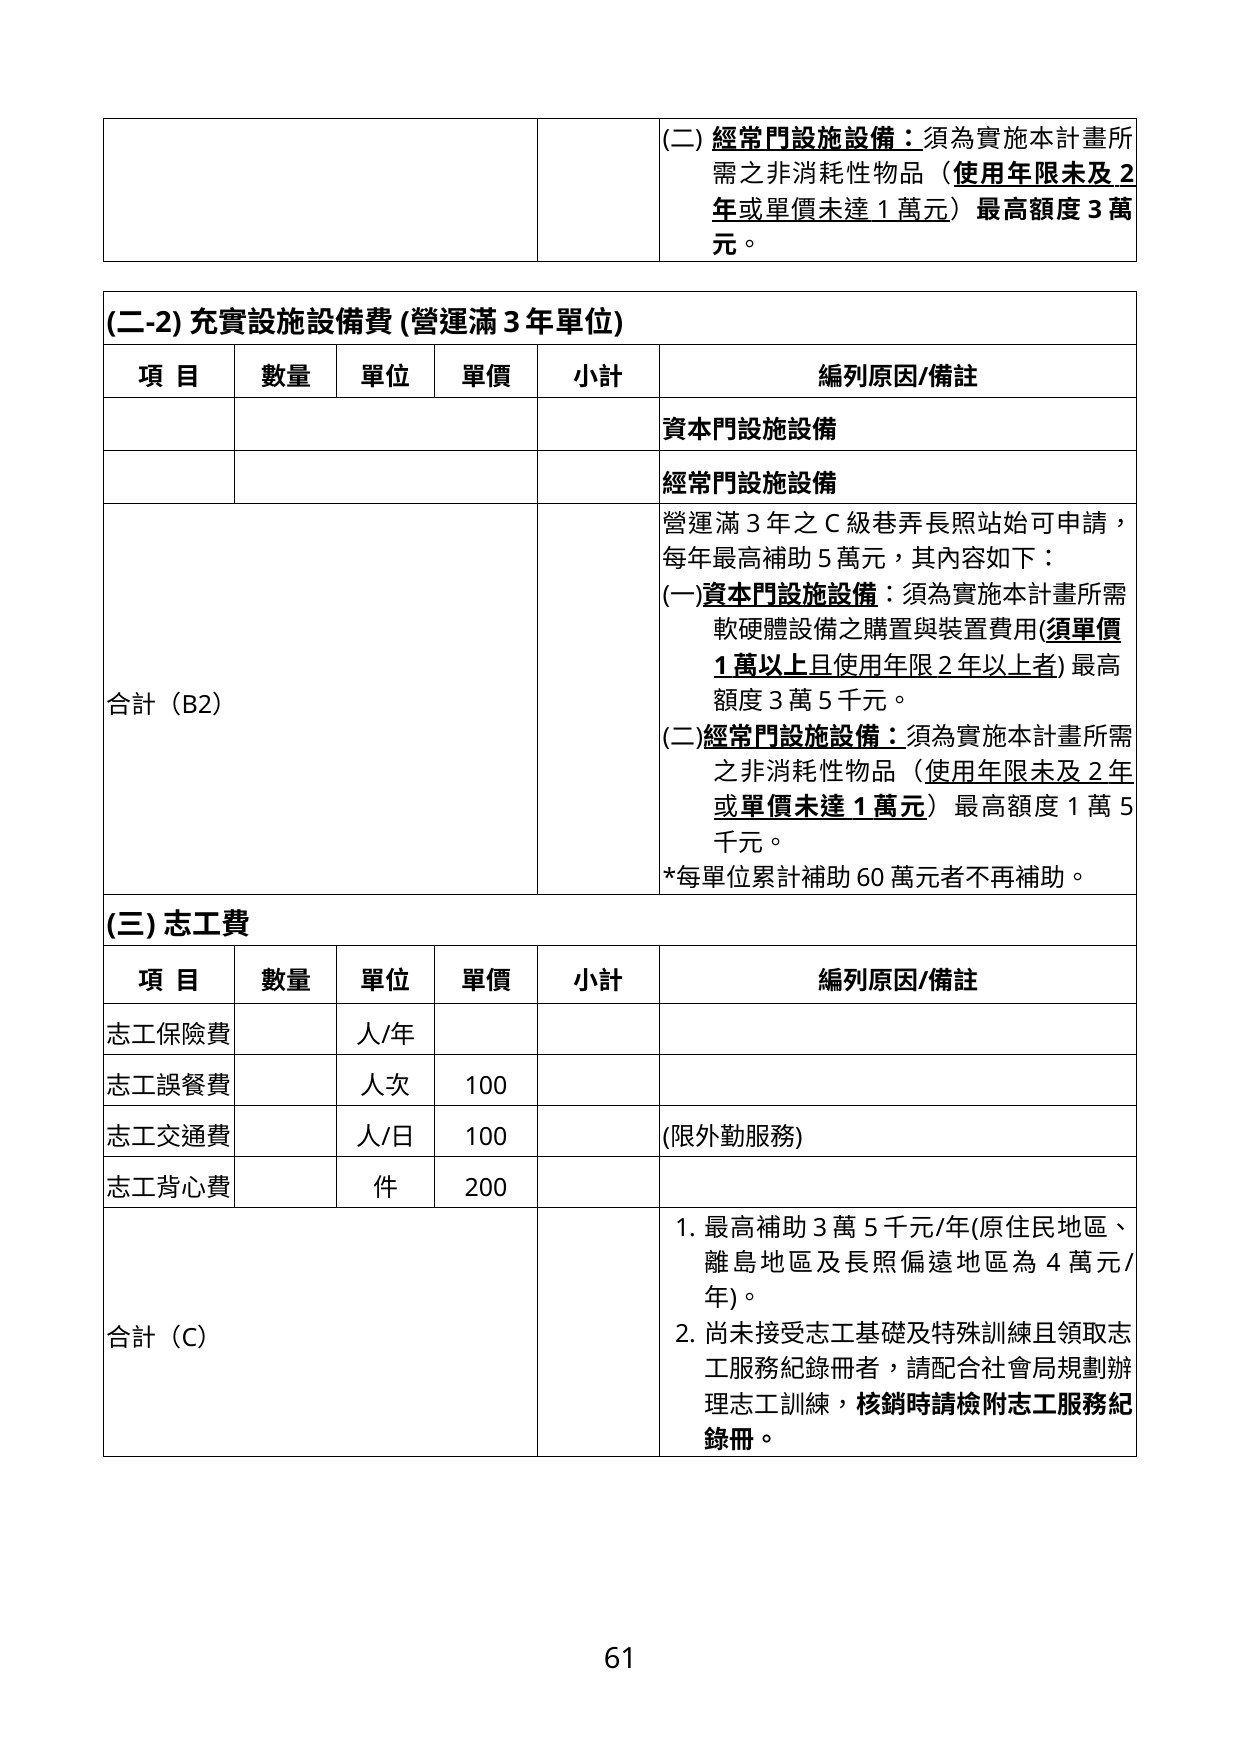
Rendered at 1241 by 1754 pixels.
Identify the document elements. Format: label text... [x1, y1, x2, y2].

table_cell 項 目 [104, 345, 234, 397]
table_cell 200 [435, 1157, 537, 1207]
table_cell [660, 1055, 1136, 1104]
table_cell 合計（C） [104, 1208, 537, 1456]
table_cell 資本門設施設備 [660, 398, 1136, 450]
table_cell [538, 1004, 659, 1053]
table_cell 單位 [337, 946, 434, 1002]
table_cell 小計 [538, 946, 659, 1002]
table_cell [538, 451, 659, 503]
table_cell 志工保險費 [104, 1004, 234, 1053]
table_cell 經常門設施設備 [660, 451, 1136, 503]
table_cell 最高補助3萬5千元/年(原住民地區、離島地區及長照偏遠地區為4萬元/年)。 尚未接受志工基礎及特殊訓練且領取志工服務紀錄冊者，請配合社會局規劃辦理志工訓練，核銷時請檢附志工服務紀錄冊。 [660, 1208, 1136, 1456]
table_cell 單價 [435, 345, 537, 397]
table_cell 人/年 [337, 1004, 434, 1053]
table_cell [104, 398, 234, 450]
table_cell 營運滿3年之C級巷弄長照站始可申請，每年最高補助5萬元，其內容如下： (一)資本門設施設備：須為實施本計畫所需軟硬體設備之購置與裝置費用(須單價1萬以上且使用年限2年以上者) 最高額度3萬5千元。 (二)經常門設施設備：須為實施本計畫所需之非消耗性物品（使用年限未及2年或單價未達1萬元）最高額度1萬5千元。 *每單位累計補助60萬元者不再補助。 [660, 504, 1136, 894]
table_cell [538, 1208, 659, 1456]
table_cell 100 [435, 1055, 537, 1104]
table_cell 人/日 [337, 1106, 434, 1156]
table_cell [235, 398, 537, 450]
table_cell [235, 1004, 336, 1053]
table_cell (三) 志工費 [104, 895, 1136, 945]
table_cell 數量 [235, 946, 336, 1002]
table_cell 項 目 [104, 946, 234, 1002]
table_cell 100 [435, 1106, 537, 1156]
table_cell [538, 504, 659, 894]
table_cell [235, 1157, 336, 1207]
table_cell 編列原因/備註 [660, 345, 1136, 397]
table_cell 編列原因/備註 [660, 946, 1136, 1002]
table_cell [538, 119, 659, 261]
table_cell 數量 [235, 345, 336, 397]
table_cell 志工背心費 [104, 1157, 234, 1207]
table_cell [538, 1055, 659, 1104]
table_cell 件 [337, 1157, 434, 1207]
table_cell 單位 [337, 345, 434, 397]
table_cell 單價 [435, 946, 537, 1002]
table_cell [435, 1004, 537, 1053]
table_cell 志工交通費 [104, 1106, 234, 1156]
table_cell [235, 1106, 336, 1156]
table_cell 人次 [337, 1055, 434, 1104]
table_cell [660, 1157, 1136, 1207]
table_cell [660, 1004, 1136, 1053]
table_cell 合計（B2） [104, 504, 537, 894]
table_cell [538, 1157, 659, 1207]
table_cell [538, 1106, 659, 1156]
table_cell 小計 [538, 345, 659, 397]
table_cell [104, 119, 537, 261]
table_cell 志工誤餐費 [104, 1055, 234, 1104]
table_header (二-2) 充實設施設備費 (營運滿3年單位) [104, 292, 1136, 344]
table_cell [104, 451, 234, 503]
table_cell (限外勤服務) [660, 1106, 1136, 1156]
table_cell [235, 1055, 336, 1104]
table_cell [538, 398, 659, 450]
table_cell [235, 451, 537, 503]
table_cell 新設立之C級巷弄長照站始可申請，最高補助10萬元，其內容如下： 資本門設施設備：須為實施本計畫所需軟硬體設備之購置與裝置費用(須單價1萬以上且使用年限2年以上者)最高額度7萬元。 經常門設施設備：須為實施本計畫所需之非消耗性物品（使用年限未及2年或單價未達1萬元）最高額度3萬元。 [660, 119, 1136, 261]
